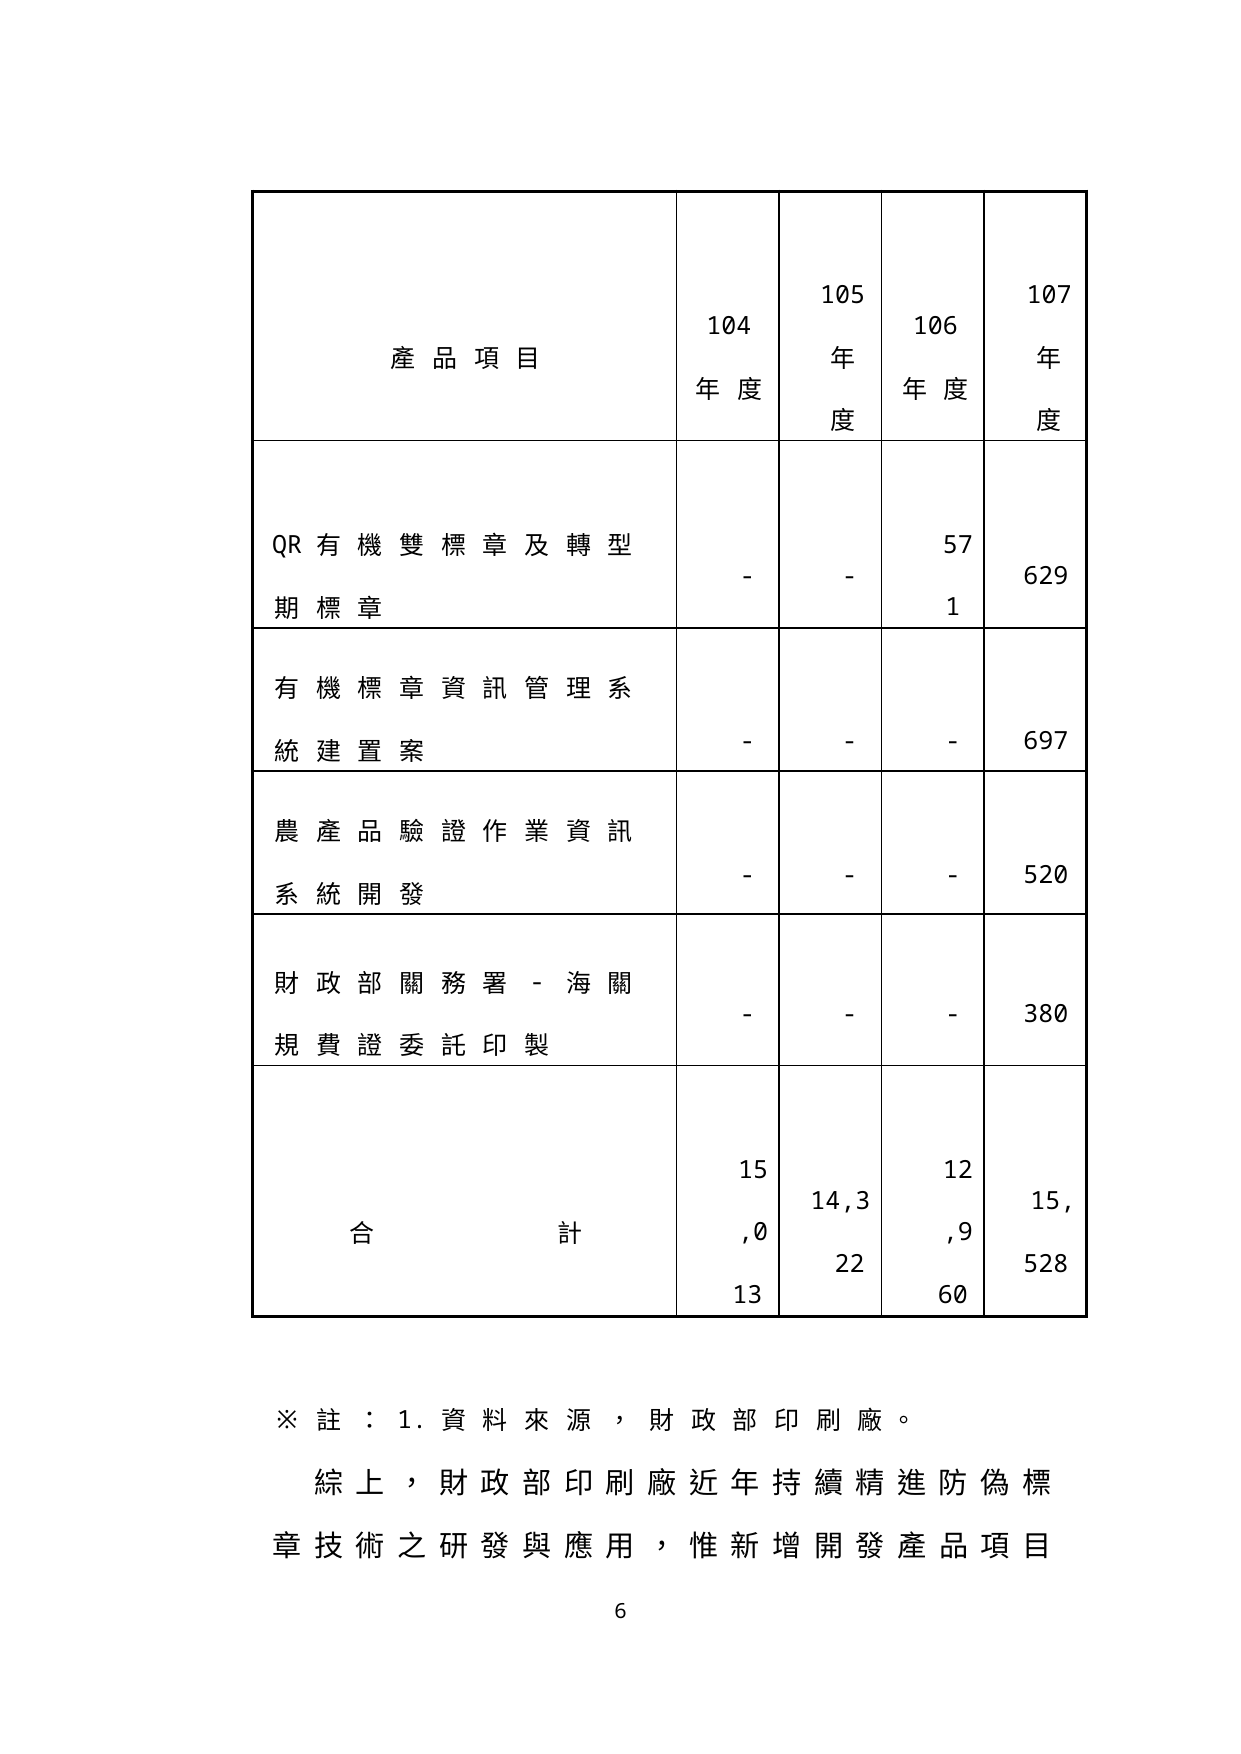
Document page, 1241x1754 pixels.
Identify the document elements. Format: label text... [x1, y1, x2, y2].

table_cell 12,960 [882, 1066, 983, 1314]
table_cell 農產品驗證作業資訊系統開發 [254, 772, 676, 913]
table_cell 380 [985, 915, 1085, 1064]
table_cell - [882, 629, 983, 770]
table_cell 629 [985, 441, 1085, 627]
table_header 107年度 [985, 193, 1085, 439]
table_cell 15,528 [985, 1066, 1085, 1314]
table_cell - [677, 915, 778, 1064]
table_cell 有機標章資訊管理系統建置案 [254, 629, 676, 770]
table_cell 520 [985, 772, 1085, 913]
table_cell 571 [882, 441, 983, 627]
table_cell - [677, 772, 778, 913]
table_header 產品項目 [254, 193, 676, 439]
text 綜上，財政部印刷廠近年持續精進防偽標章技術之研發與應用，惟新增開發產品項目之營收仍低，且107年度主要之印花稅票及MIT標章等產品收入亦較104年度下滑，其防偽標章技術研發之應用績效有待檢討提升，以落實開拓市場通路及增進整體競爭力。 [242, 1439, 1058, 1564]
table_header 106年度 [882, 193, 983, 439]
table_cell - [780, 441, 881, 627]
table_header 104年度 [677, 193, 778, 439]
table_cell 財政部關務署-海關規費證委託印製 [254, 915, 676, 1064]
table_cell 14,322 [780, 1066, 881, 1314]
table_cell QR有機雙標章及轉型期標章 [254, 441, 676, 627]
table_header 105年度 [780, 193, 881, 439]
table_cell - [780, 772, 881, 913]
table_cell 697 [985, 629, 1085, 770]
table_cell 合 計 [254, 1066, 676, 1314]
table_cell - [677, 441, 778, 627]
table_cell - [882, 915, 983, 1064]
table_cell 15,013 [677, 1066, 778, 1314]
table_cell - [780, 629, 881, 770]
table_cell - [677, 629, 778, 770]
text ※註：1.資料來源，財政部印刷廠。 [242, 1377, 1058, 1439]
table_cell - [780, 915, 881, 1064]
table_cell - [882, 772, 983, 913]
